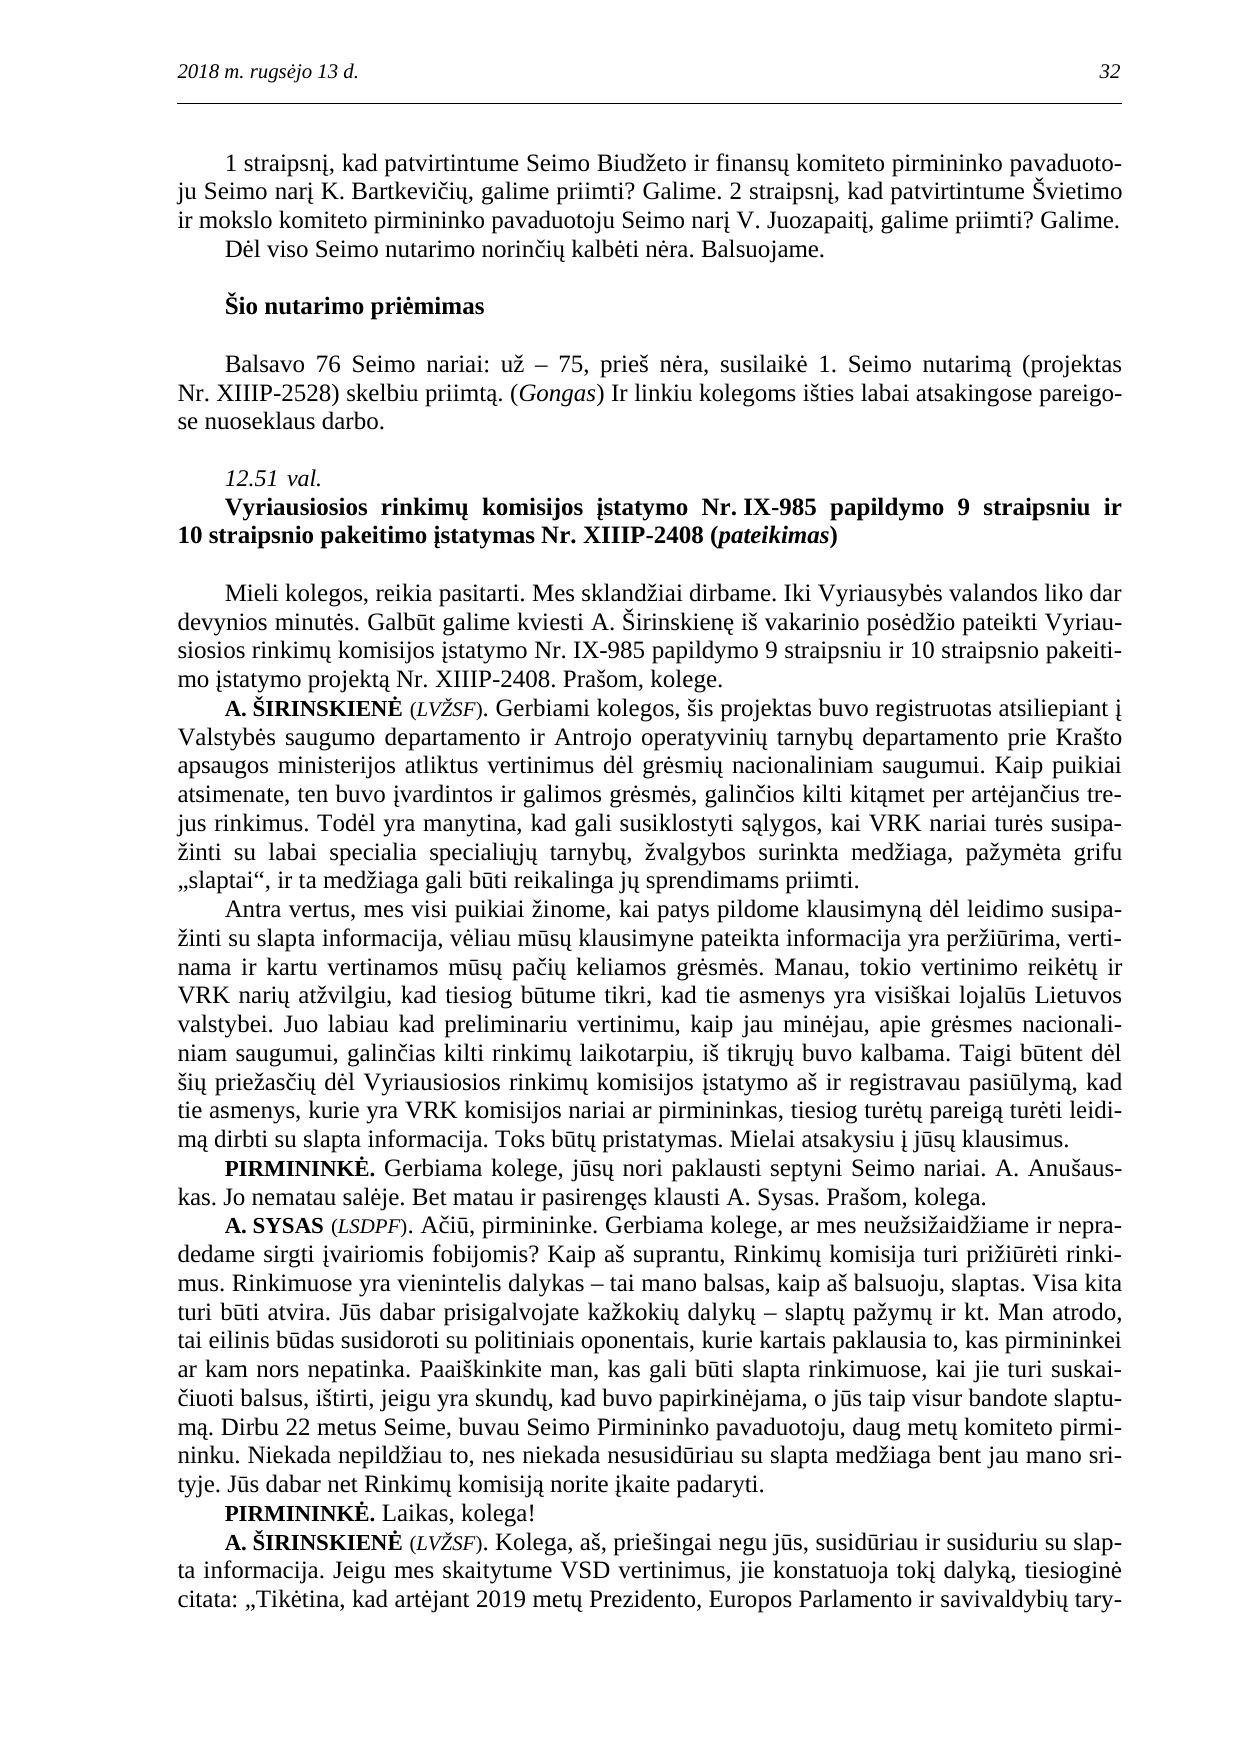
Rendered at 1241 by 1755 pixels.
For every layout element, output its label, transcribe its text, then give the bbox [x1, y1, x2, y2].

text 12.51 val. [224, 464, 1122, 492]
text Vy­riau­sio­sios rin­ki­mų ko­mi­si­jos įsta­ty­mo Nr. IX-985 pa­pil­dy­mo 9 straips­niu ir 10 straips­nio pa­kei­ti­mo įsta­ty­mas Nr. XIIIP-2408 (pa­tei­ki­mas) [177, 492, 1122, 549]
text A. ŠIRINSKIENĖ (LVŽSF). Ger­bia­mi ko­le­gos, šis pro­jek­tas bu­vo re­gist­ruo­tas at­si­lie­piant į Vals­ty­bės sau­gu­mo de­par­ta­men­to ir Ant­ro­jo ope­ra­ty­vi­nių tar­ny­bų de­par­ta­men­to prie Kraš­to ap­sau­gos mi­nis­te­ri­jos at­lik­tus ver­ti­ni­mus dėl grės­mių na­cio­na­li­niam sau­gu­mui. Kaip pui­kiai at­si­me­na­te, ten bu­vo įvar­din­tos ir ga­li­mos grės­mės, ga­lin­čios kil­ti ki­tą­met per ar­tė­jan­čius tre­jus rin­ki­mus. To­dėl yra ma­ny­ti­na, kad ga­li su­si­klos­ty­ti są­ly­gos, kai VRK na­riai tu­rės su­si­pa­žin­ti su la­bai spe­cia­lia spe­cia­lių­jų tar­ny­bų, žval­gy­bos su­rink­ta me­džia­ga, pa­žy­mė­ta gri­fu „slap­tai“, ir ta me­džia­ga ga­li bū­ti rei­ka­lin­ga jų spren­di­mams pri­im­ti. [177, 693, 1122, 894]
text PIRMININKĖ. Lai­kas, ko­le­ga! [177, 1498, 1122, 1527]
text Bal­sa­vo 76 Sei­mo na­riai: už – 75, prieš nė­ra, su­si­lai­kė 1. Sei­mo nu­ta­ri­mą (projektas Nr. XIIIP-2528) skel­biu pri­im­tą. (Gon­gas) Ir lin­kiu ko­le­goms iš­ties la­bai at­sa­kin­go­se pa­rei­go­se nuo­sek­laus dar­bo. [177, 349, 1122, 435]
text PIRMININKĖ. Ger­bia­ma ko­le­ge, jū­sų no­ri pa­klaus­ti sep­ty­ni Sei­mo na­riai. A. Anu­šaus­kas. Jo ne­ma­tau sa­lė­je. Bet ma­tau ir pa­si­ren­gęs klaus­ti A. Sy­sas. Pra­šom, ko­le­ga. [177, 1153, 1122, 1210]
text A. SYSAS (LSDPF). Ačiū, pir­mi­nin­ke. Ger­bia­ma ko­le­ge, ar mes ne­už­si­žai­džia­me ir ne­pra­de­da­me sirg­ti įvai­rio­mis fo­bi­jo­mis? Kaip aš su­pran­tu, Rin­ki­mų ko­mi­si­ja tu­ri pri­žiū­rė­ti rin­ki­mus. Rin­ki­muo­se yra vie­nin­te­lis da­ly­kas – tai ma­no bal­sas, kaip aš bal­suo­ju, slap­tas. Vi­sa ki­ta tu­ri bū­ti at­vi­ra. Jūs da­bar pri­si­gal­vo­ja­te kaž­ko­kių da­ly­kų – slap­tų pa­žy­mų ir kt. Man at­ro­do, tai ei­li­nis bū­das su­si­do­ro­ti su po­li­ti­niais opo­nen­tais, ku­rie kar­tais pa­klau­sia to, kas pir­mi­nin­kei ar kam nors ne­pa­tin­ka. Pa­aiš­kin­ki­te man, kas ga­li bū­ti slap­ta rin­ki­muo­se, kai jie tu­ri su­skai­čiuo­ti bal­sus, iš­tir­ti, jei­gu yra skun­dų, kad bu­vo pa­pir­ki­nė­ja­ma, o jūs taip vi­sur ban­do­te slap­tu­mą. Dir­bu 22 me­tus Sei­me, bu­vau Sei­mo Pir­mi­nin­ko pa­va­duo­to­ju, daug me­tų ko­mi­te­to pir­mi­nin­ku. Nie­ka­da ne­pil­džiau to, nes nie­ka­da ne­su­si­dū­riau su slap­ta me­džia­ga bent jau ma­no sri­ty­je. Jūs da­bar net Rin­ki­mų ko­mi­si­ją no­ri­te įkai­te pa­da­ry­ti. [177, 1210, 1122, 1498]
text Dėl vi­so Sei­mo nu­ta­ri­mo no­rin­čių kal­bė­ti nė­ra. Bal­suo­ja­me. [177, 234, 1122, 263]
text Mie­li ko­le­gos, rei­kia pa­si­tar­ti. Mes sklan­džiai dir­ba­me. Iki Vy­riau­sy­bės va­lan­dos li­ko dar devynios mi­nu­tės. Gal­būt ga­li­me kvies­ti A. Ši­rins­kie­nę iš va­ka­ri­nio po­sė­džio pa­teik­ti Vy­riau­sio­sios rin­ki­mų ko­mi­si­jos įsta­ty­mo Nr. IX-985 pa­pil­dy­mo 9 straips­niu ir 10 straips­nio pa­kei­ti­mo įsta­ty­mo pro­jek­tą Nr. XIIIP-2408. Pra­šom, ko­le­ge. [177, 578, 1122, 693]
text An­tra ver­tus, mes vi­si pui­kiai ži­no­me, kai pa­tys pil­do­me klau­si­my­ną dėl lei­di­mo su­si­pa­žin­ti su slap­ta in­for­ma­ci­ja, vė­liau mū­sų klau­si­my­ne pa­teik­ta in­for­ma­ci­ja yra per­žiū­ri­ma, ver­ti­na­ma ir kar­tu ver­ti­na­mos mū­sų pa­čių ke­lia­mos grės­mės. Ma­nau, to­kio ver­ti­ni­mo rei­kė­tų ir VRK na­rių at­žvil­giu, kad tie­siog bū­tu­me tik­ri, kad tie as­me­nys yra vi­siš­kai lo­ja­lūs Lie­tu­vos vals­ty­bei. Juo la­biau kad pre­li­mi­na­riu ver­ti­ni­mu, kaip jau mi­nė­jau, apie grės­mes na­cio­na­li­niam sau­gu­mui, ga­lin­čias kil­ti rin­ki­mų lai­ko­tar­piu, iš tik­rų­jų bu­vo kal­ba­ma. Tai­gi bū­tent dėl šių prie­žas­čių dėl Vy­riau­sio­sios rin­ki­mų ko­mi­si­jos įsta­ty­mo aš ir re­gist­ra­vau pa­siū­ly­mą, kad tie as­me­nys, ku­rie yra VRK ko­mi­si­jos na­riai ar pir­mi­nin­kas, tie­siog tu­rė­tų pa­rei­gą tu­rė­ti lei­di­mą dirb­ti su slap­ta in­for­ma­ci­ja. Toks bū­tų pri­sta­ty­mas. Mie­lai at­sa­ky­siu į jū­sų klau­si­mus. [177, 894, 1122, 1153]
text 1 straips­nį, kad pa­tvir­tin­tu­me Sei­mo Biu­dže­to ir fi­nan­sų ko­mi­te­to pir­mi­nin­ko pa­va­duo­to­ju Sei­mo na­rį K. Bart­ke­vi­čių, ga­li­me pri­im­ti? Ga­li­me. 2 straips­nį, kad pa­tvir­tin­tu­me Švie­ti­mo ir moks­lo ko­mi­te­to pir­mi­nin­ko pa­va­duo­to­ju Sei­mo na­rį V. Juo­za­pai­tį, ga­li­me pri­im­ti? Ga­li­me. [177, 148, 1122, 234]
text Šio nu­ta­ri­mo pri­ėmi­mas [177, 291, 1122, 320]
text A. ŠIRINSKIENĖ (LVŽSF). Ko­le­ga, aš, prie­šin­gai ne­gu jūs, su­si­dū­riau ir su­si­du­riu su slap­ta in­for­ma­ci­ja. Jei­gu mes skai­ty­tu­me VSD ver­ti­ni­mus, jie kon­sta­tuo­ja to­kį da­ly­ką, tie­sio­gi­nė ci­ta­ta: „Ti­kė­ti­na, kad ar­tė­jant 2019 me­tų Pre­zi­den­to, Eu­ro­pos Par­la­men­to ir sa­vi­val­dy­bių ta­ry­ [177, 1527, 1122, 1613]
